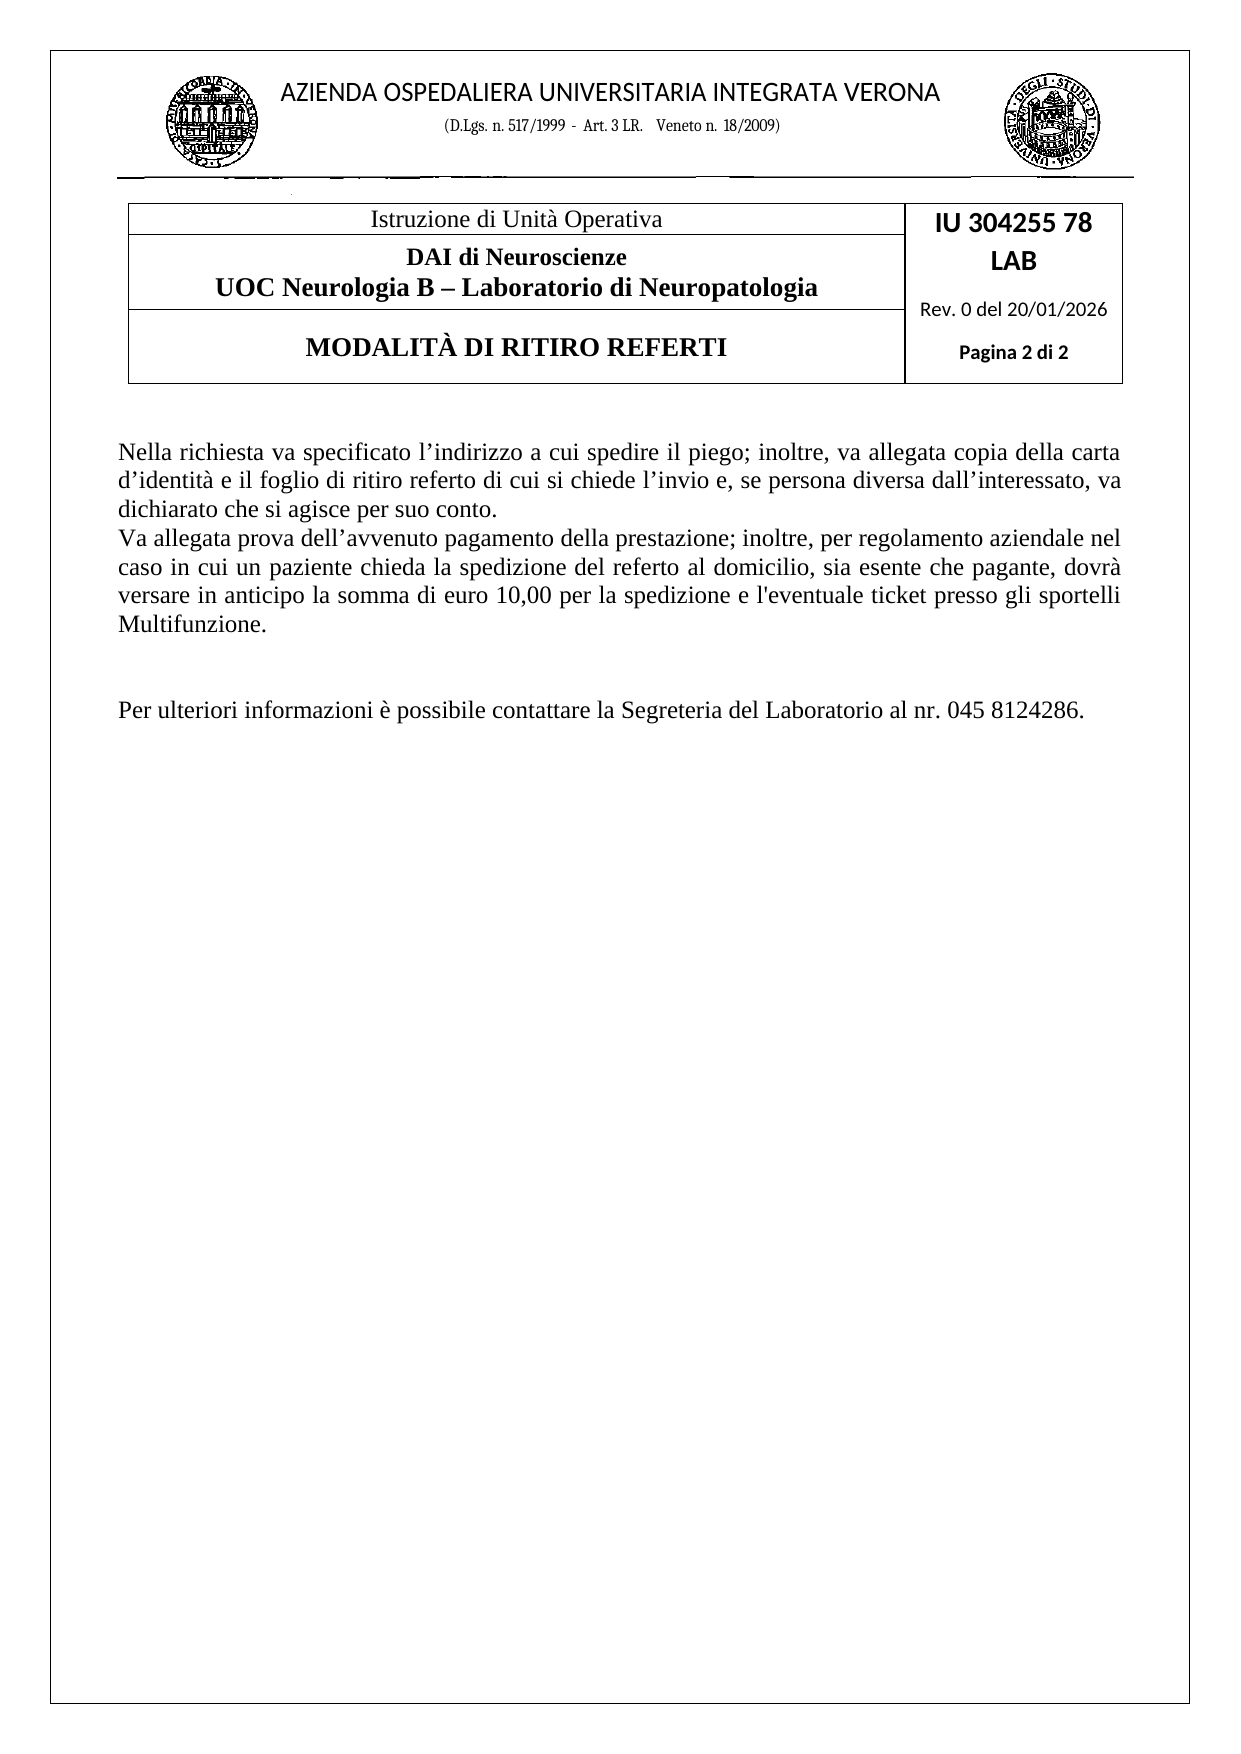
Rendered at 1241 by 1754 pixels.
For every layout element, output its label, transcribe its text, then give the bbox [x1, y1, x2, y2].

text Per ulteriori informazioni è possibile contattare la Segreteria del Laboratorio al nr. 045 8124286. [118, 696, 1122, 724]
text Nella richiesta va specificato l’indirizzo a cui spedire il piego; inoltre, va allegata copia della carta d’identità e il foglio di ritiro referto di cui si chiede l’invio e, se persona diversa dall’interessato, va dichiarato che si agisce per suo conto. [118, 437, 1122, 523]
text Va allegata prova dell’avvenuto pagamento della prestazione; inoltre, per regolamento aziendale nel caso in cui un paziente chieda la spedizione del referto al domicilio, sia esente che pagante, dovrà versare in anticipo la somma di euro 10,00 per la spedizione e l'eventuale ticket presso gli sportelli Multifunzione. [118, 523, 1122, 638]
picture [117, 73, 1134, 195]
